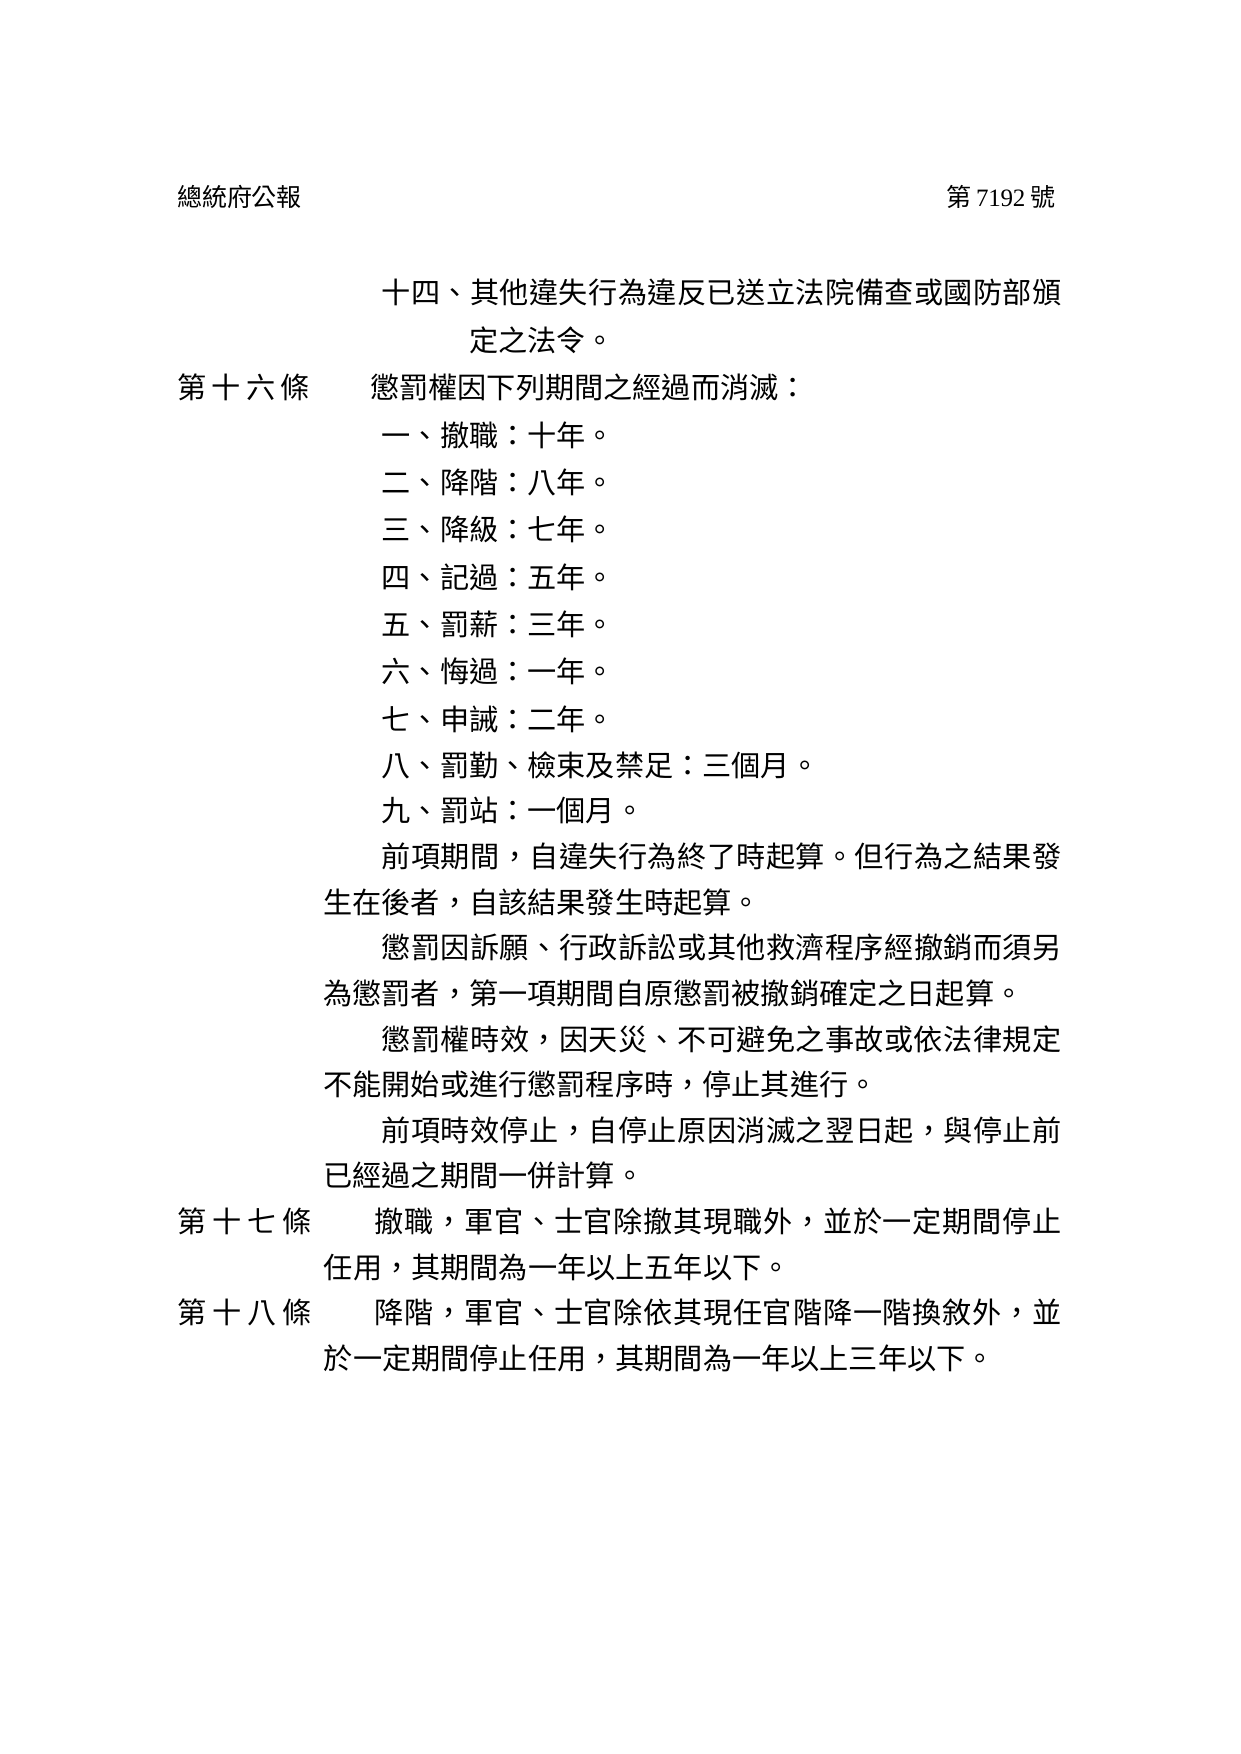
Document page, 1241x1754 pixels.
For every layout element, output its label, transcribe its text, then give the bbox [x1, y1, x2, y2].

text 十四、其他違失行為違反已送立法院備查或國防部頒定之法令。 [381, 266, 1063, 361]
text 八、罰勤、檢束及禁足：三個月。 [381, 740, 1063, 785]
text 前項期間，自違失行為終了時起算。但行為之結果發生在後者，自該結果發生時起算。 [323, 831, 1063, 922]
text 懲罰因訴願、行政訴訟或其他救濟程序經撤銷而須另為懲罰者，第一項期間自原懲罰被撤銷確定之日起算。 [323, 922, 1063, 1013]
text 二、降階：八年。 [381, 455, 1063, 503]
text 六、悔過：一年。 [381, 645, 1063, 692]
text 第十六條 懲罰權因下列期間之經過而消滅： [177, 361, 1063, 408]
text 三、降級：七年。 [381, 503, 1063, 550]
text 九、罰站：一個月。 [381, 785, 1063, 831]
text 一、撤職：十年。 [381, 408, 1063, 455]
text 懲罰權時效，因天災、不可避免之事故或依法律規定不能開始或進行懲罰程序時，停止其進行。 [323, 1013, 1063, 1105]
text 四、記過：五年。 [381, 550, 1063, 598]
text 第十七條 撤職，軍官、士官除撤其現職外，並於一定期間停止任用，其期間為一年以上五年以下。 [177, 1196, 1063, 1287]
text 五、罰薪：三年。 [381, 598, 1063, 645]
text 七、申誡：二年。 [381, 692, 1063, 740]
text 前項時效停止，自停止原因消滅之翌日起，與停止前已經過之期間一併計算。 [323, 1105, 1063, 1196]
text 第十八條 降階，軍官、士官除依其現任官階降一階換敘外，並於一定期間停止任用，其期間為一年以上三年以下。 [177, 1287, 1063, 1378]
